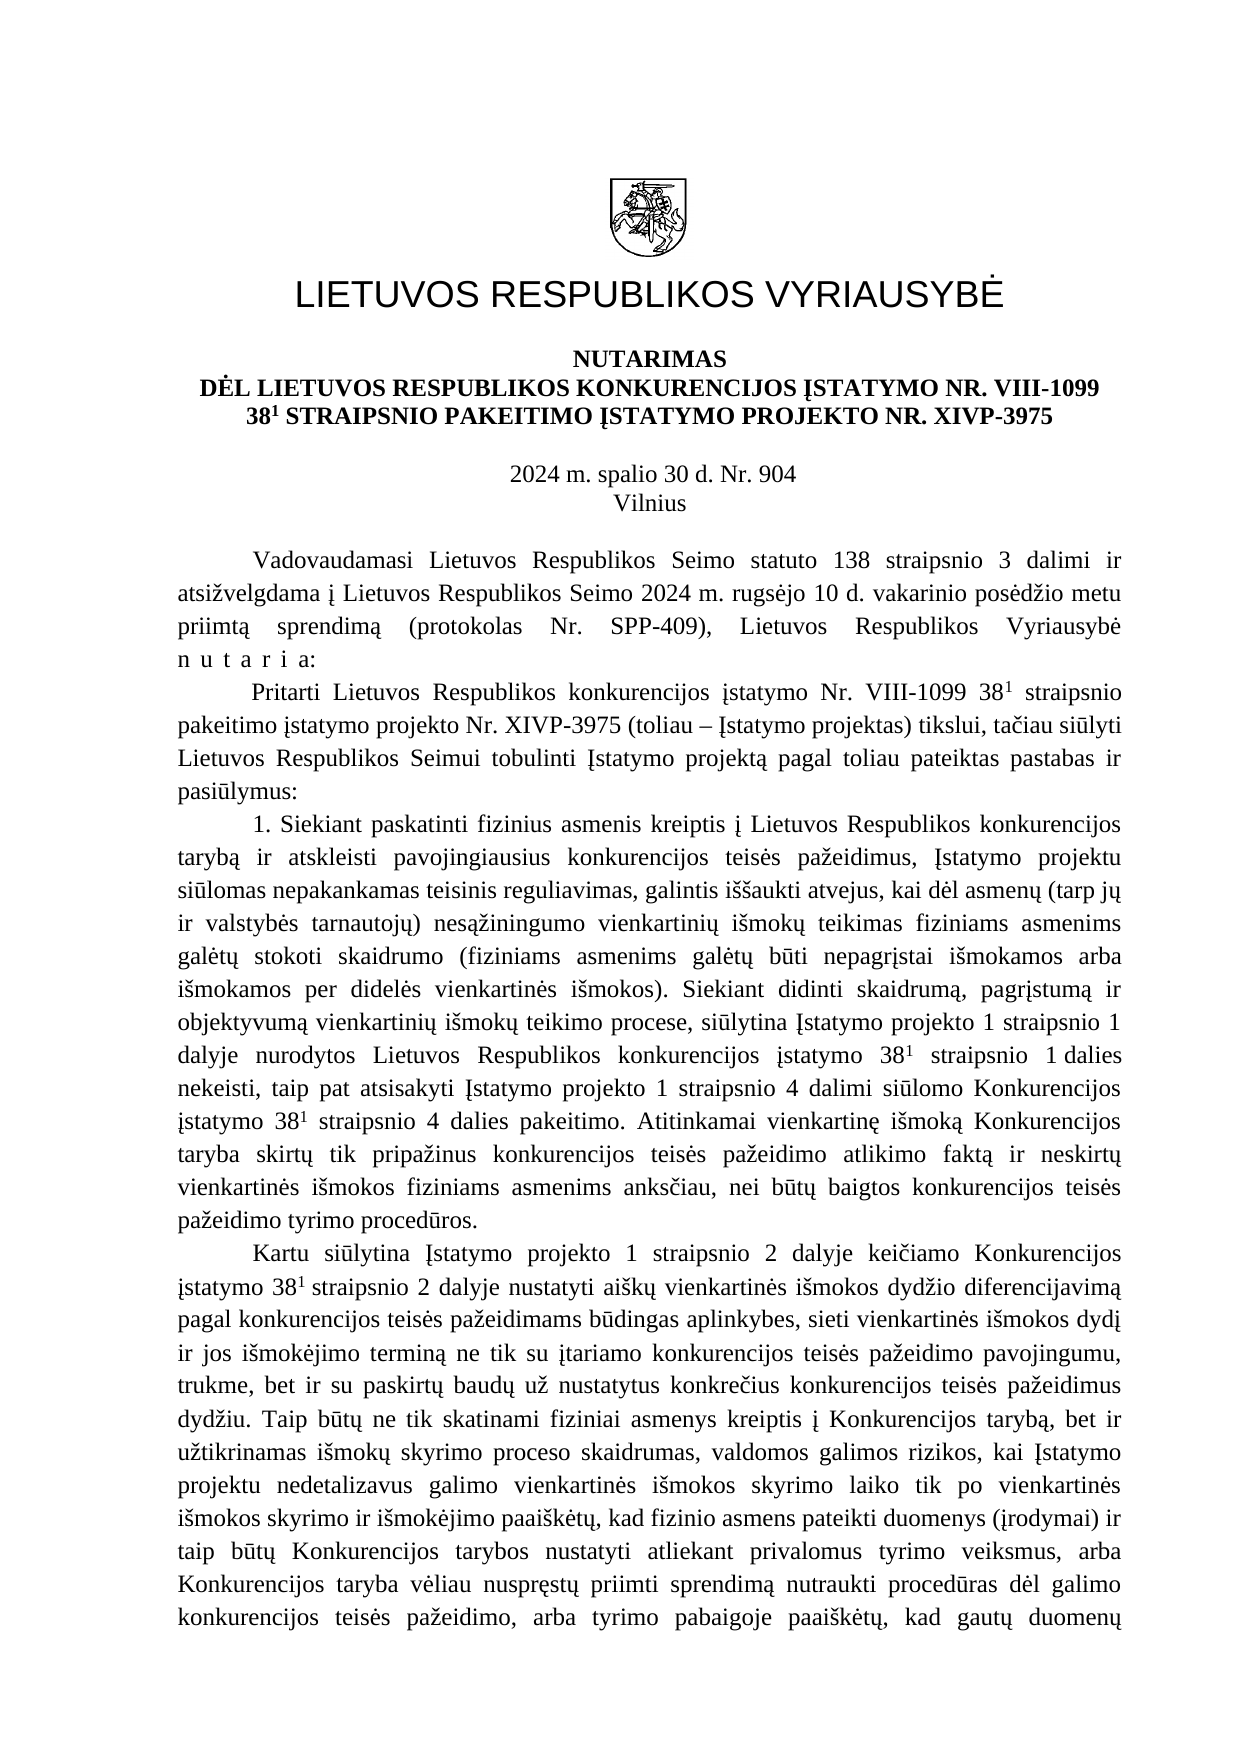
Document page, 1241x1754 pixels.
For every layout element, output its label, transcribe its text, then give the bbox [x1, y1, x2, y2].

text Kartu siūlytina Įstatymo projekto 1 straipsnio 2 dalyje keičiamo Konkurencijos įstatymo 381 straipsnio 2 dalyje nustatyti aiškų vienkartinės išmokos dydžio diferencijavimą pagal konkurencijos teisės pažeidimams būdingas aplinkybes, sieti vienkartinės išmokos dydį ir jos išmokėjimo terminą ne tik su įtariamo konkurencijos teisės pažeidimo pavojingumu, trukme, bet ir su paskirtų baudų už nustatytus konkrečius konkurencijos teisės pažeidimus dydžiu. Taip būtų ne tik skatinami fiziniai asmenys kreiptis į Konkurencijos tarybą, bet ir užtikrinamas išmokų skyrimo proceso skaidrumas, valdomos galimos rizikos, kai Įstatymo projektu nedetalizavus galimo vienkartinės išmokos skyrimo laiko tik po vienkartinės išmokos skyrimo ir išmokėjimo paaiškėtų, kad fizinio asmens pateikti duomenys (įrodymai) ir taip būtų Konkurencijos tarybos nustatyti atliekant privalomus tyrimo veiksmus, arba Konkurencijos taryba vėliau nuspręstų priimti sprendimą nutraukti procedūras dėl galimo konkurencijos teisės pažeidimo, arba tyrimo pabaigoje paaiškėtų, kad gautų duomenų [177, 1238, 1122, 1631]
text 2024 m. spalio 30 d. Nr. 904 [177, 459, 1122, 488]
text 1. Siekiant paskatinti fizinius asmenis kreiptis į Lietuvos Respublikos konkurencijos tarybą ir atskleisti pavojingiausius konkurencijos teisės pažeidimus, Įstatymo projektu siūlomas nepakankamas teisinis reguliavimas, galintis iššaukti atvejus, kai dėl asmenų (tarp jų ir valstybės tarnautojų) nesąžiningumo vienkartinių išmokų teikimas fiziniams asmenims galėtų stokoti skaidrumo (fiziniams asmenims galėtų būti nepagrįstai išmokamos arba išmokamos per didelės vienkartinės išmokos). Siekiant didinti skaidrumą, pagrįstumą ir objektyvumą vienkartinių išmokų teikimo procese, siūlytina Įstatymo projekto 1 straipsnio 1 dalyje nurodytos Lietuvos Respublikos konkurencijos įstatymo 381 straipsnio 1 dalies nekeisti, taip pat atsisakyti Įstatymo projekto 1 straipsnio 4 dalimi siūlomo Konkurencijos įstatymo 381 straipsnio 4 dalies pakeitimo. Atitinkamai vienkartinę išmoką Konkurencijos taryba skirtų tik pripažinus konkurencijos teisės pažeidimo atlikimo faktą ir neskirtų vienkartinės išmokos fiziniams asmenims anksčiau, nei būtų baigtos konkurencijos teisės pažeidimo tyrimo procedūros. [177, 809, 1122, 1234]
text DĖL LIETUVOS RESPUBLIKOS KONKURENCIJOS ĮSTATYMO NR. VIII-1099 381 STRAIPSNIO PAKEITIMO ĮSTATYMO PROJEKTO NR. XIVP-3975 [177, 373, 1122, 430]
text Vilnius [177, 488, 1122, 516]
text Vadovaudamasi Lietuvos Respublikos Seimo statuto 138 straipsnio 3 dalimi ir atsižvelgdama į Lietuvos Respublikos Seimo 2024 m. rugsėjo 10 d. vakarinio posėdžio metu priimtą sprendimą (protokolas Nr. SPP-409), Lietuvos Respublikos Vyriausybė nutaria: [177, 545, 1122, 673]
text nutarimas [177, 344, 1122, 373]
text Lietuvos Respublikos Vyriausybė [177, 272, 1122, 315]
text Pritarti Lietuvos Respublikos konkurencijos įstatymo Nr. VIII-1099 381 straipsnio pakeitimo įstatymo projekto Nr. XIVP-3975 (toliau – Įstatymo projektas) tikslui, tačiau siūlyti Lietuvos Respublikos Seimui tobulinti Įstatymo projektą pagal toliau pateiktas pastabas ir pasiūlymus: [177, 677, 1122, 805]
